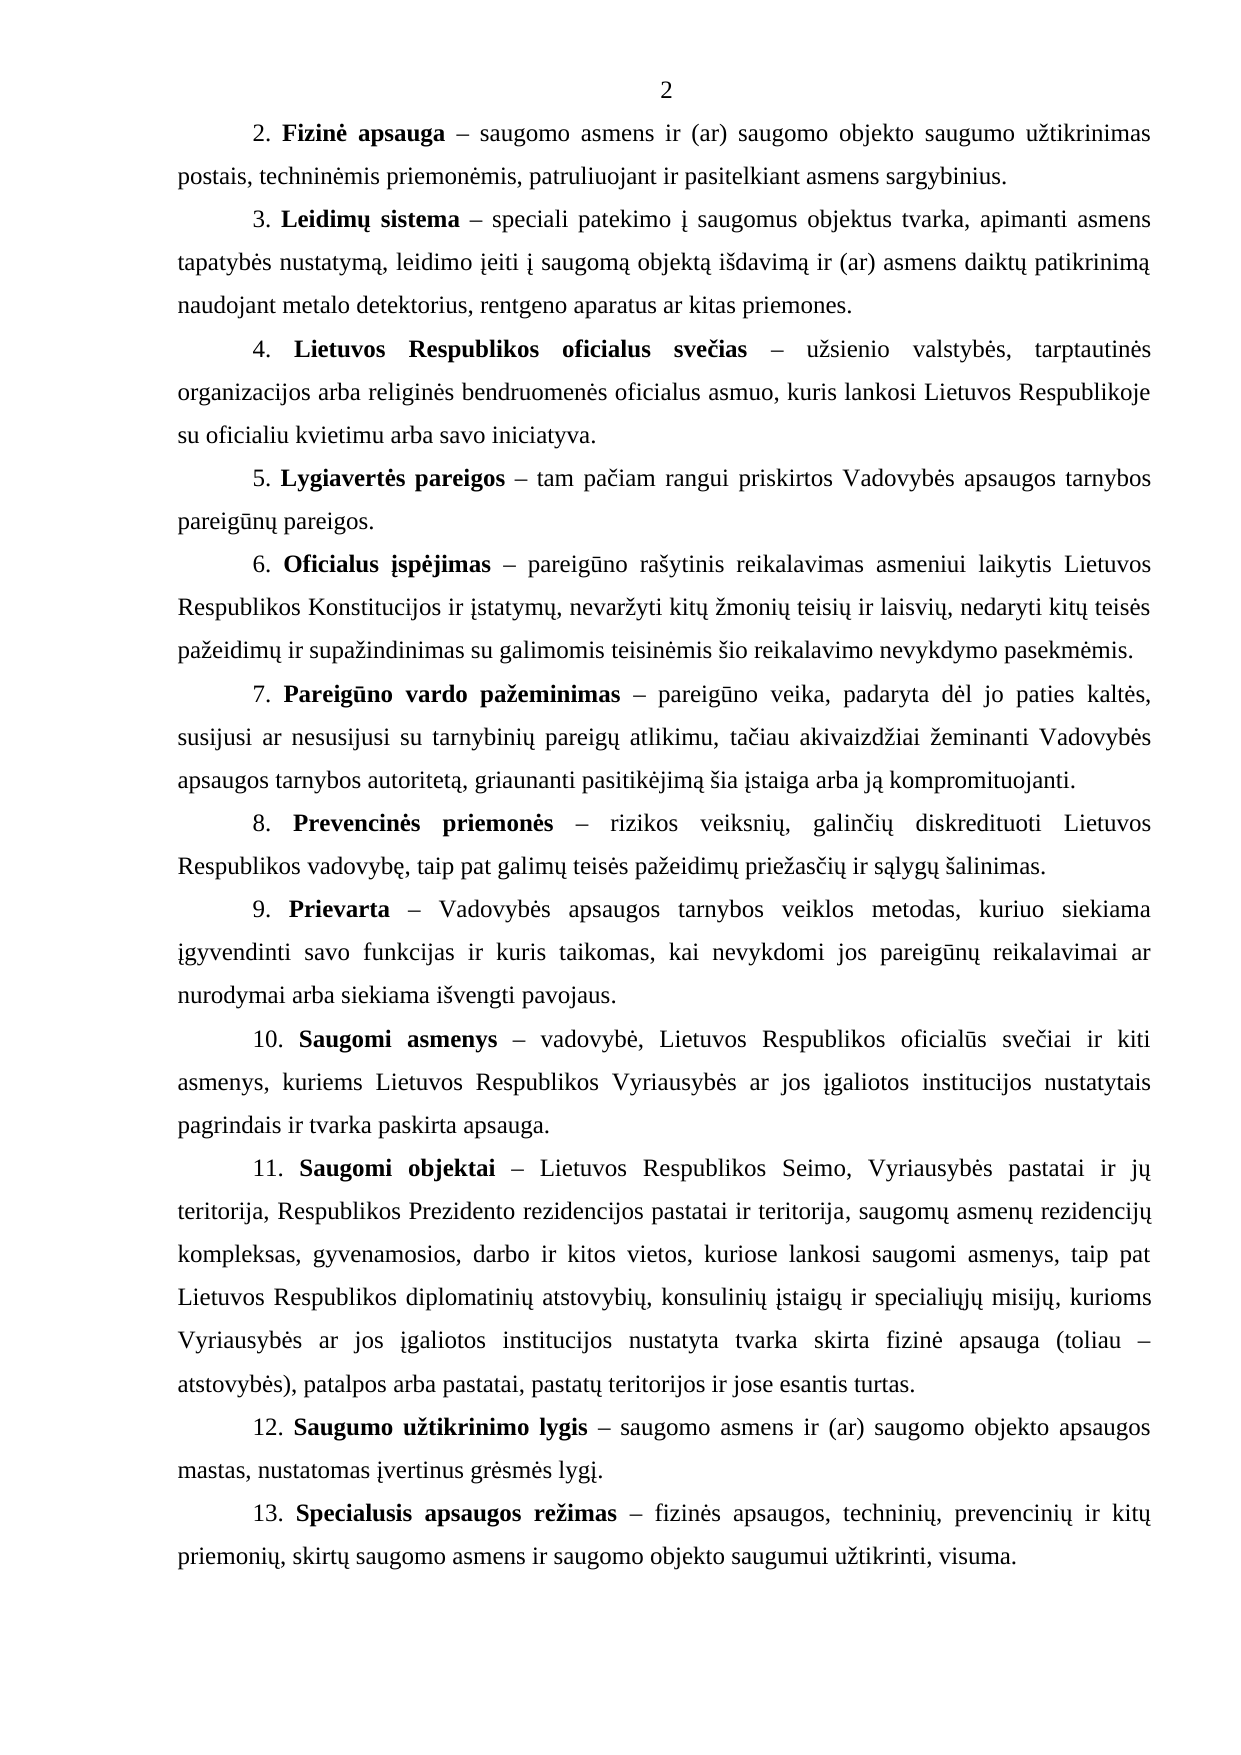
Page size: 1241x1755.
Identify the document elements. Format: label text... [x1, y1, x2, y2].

text 9. Prievarta – Vadovybės apsaugos tarnybos veiklos metodas, kuriuo siekiama įgyvendinti savo funkcijas ir kuris taikomas, kai nevykdomi jos pareigūnų reikalavimai ar nurodymai arba siekiama išvengti pavojaus. [177, 894, 1152, 1009]
text 13. Specialusis apsaugos režimas – fizinės apsaugos, techninių, prevencinių ir kitų priemonių, skirtų saugomo asmens ir saugomo objekto saugumui užtikrinti, visuma. [177, 1498, 1152, 1570]
text 2. Fizinė apsauga – saugomo asmens ir (ar) saugomo objekto saugumo užtikrinimas postais, techninėmis priemonėmis, patruliuojant ir pasitelkiant asmens sargybinius. [177, 118, 1152, 190]
text 7. Pareigūno vardo pažeminimas – pareigūno veika, padaryta dėl jo paties kaltės, susijusi ar nesusijusi su tarnybinių pareigų atlikimu, tačiau akivaizdžiai žeminanti Vadovybės apsaugos tarnybos autoritetą, griaunanti pasitikėjimą šia įstaiga arba ją kompromituojanti. [177, 679, 1152, 794]
text 4. Lietuvos Respublikos oficialus svečias – užsienio valstybės, tarptautinės organizacijos arba religinės bendruomenės oficialus asmuo, kuris lankosi Lietuvos Respublikoje su oficialiu kvietimu arba savo iniciatyva. [177, 334, 1152, 449]
text 6. Oficialus įspėjimas – pareigūno rašytinis reikalavimas asmeniui laikytis Lietuvos Respublikos Konstitucijos ir įstatymų, nevaržyti kitų žmonių teisių ir laisvių, nedaryti kitų teisės pažeidimų ir supažindinimas su galimomis teisinėmis šio reikalavimo nevykdymo pasekmėmis. [177, 549, 1152, 664]
text 5. Lygiavertės pareigos – tam pačiam rangui priskirtos Vadovybės apsaugos tarnybos pareigūnų pareigos. [177, 463, 1152, 535]
text 10. Saugomi asmenys – vadovybė, Lietuvos Respublikos oficialūs svečiai ir kiti asmenys, kuriems Lietuvos Respublikos Vyriausybės ar jos įgaliotos institucijos nustatytais pagrindais ir tvarka paskirta apsauga. [177, 1024, 1152, 1139]
text 11. Saugomi objektai – Lietuvos Respublikos Seimo, Vyriausybės pastatai ir jų teritorija, Respublikos Prezidento rezidencijos pastatai ir teritorija, saugomų asmenų rezidencijų kompleksas, gyvenamosios, darbo ir kitos vietos, kuriose lankosi saugomi asmenys, taip pat Lietuvos Respublikos diplomatinių atstovybių, konsulinių įstaigų ir specialiųjų misijų, kurioms Vyriausybės ar jos įgaliotos institucijos nustatyta tvarka skirta fizinė apsauga (toliau – atstovybės), patalpos arba pastatai, pastatų teritorijos ir jose esantis turtas. [177, 1153, 1152, 1397]
text 8. Prevencinės priemonės – rizikos veiksnių, galinčių diskredituoti Lietuvos Respublikos vadovybę, taip pat galimų teisės pažeidimų priežasčių ir sąlygų šalinimas. [177, 808, 1152, 880]
text 3. Leidimų sistema – speciali patekimo į saugomus objektus tvarka, apimanti asmens tapatybės nustatymą, leidimo įeiti į saugomą objektą išdavimą ir (ar) asmens daiktų patikrinimą naudojant metalo detektorius, rentgeno aparatus ar kitas priemones. [177, 204, 1152, 319]
text 12. Saugumo užtikrinimo lygis – saugomo asmens ir (ar) saugomo objekto apsaugos mastas, nustatomas įvertinus grėsmės lygį. [177, 1412, 1152, 1484]
